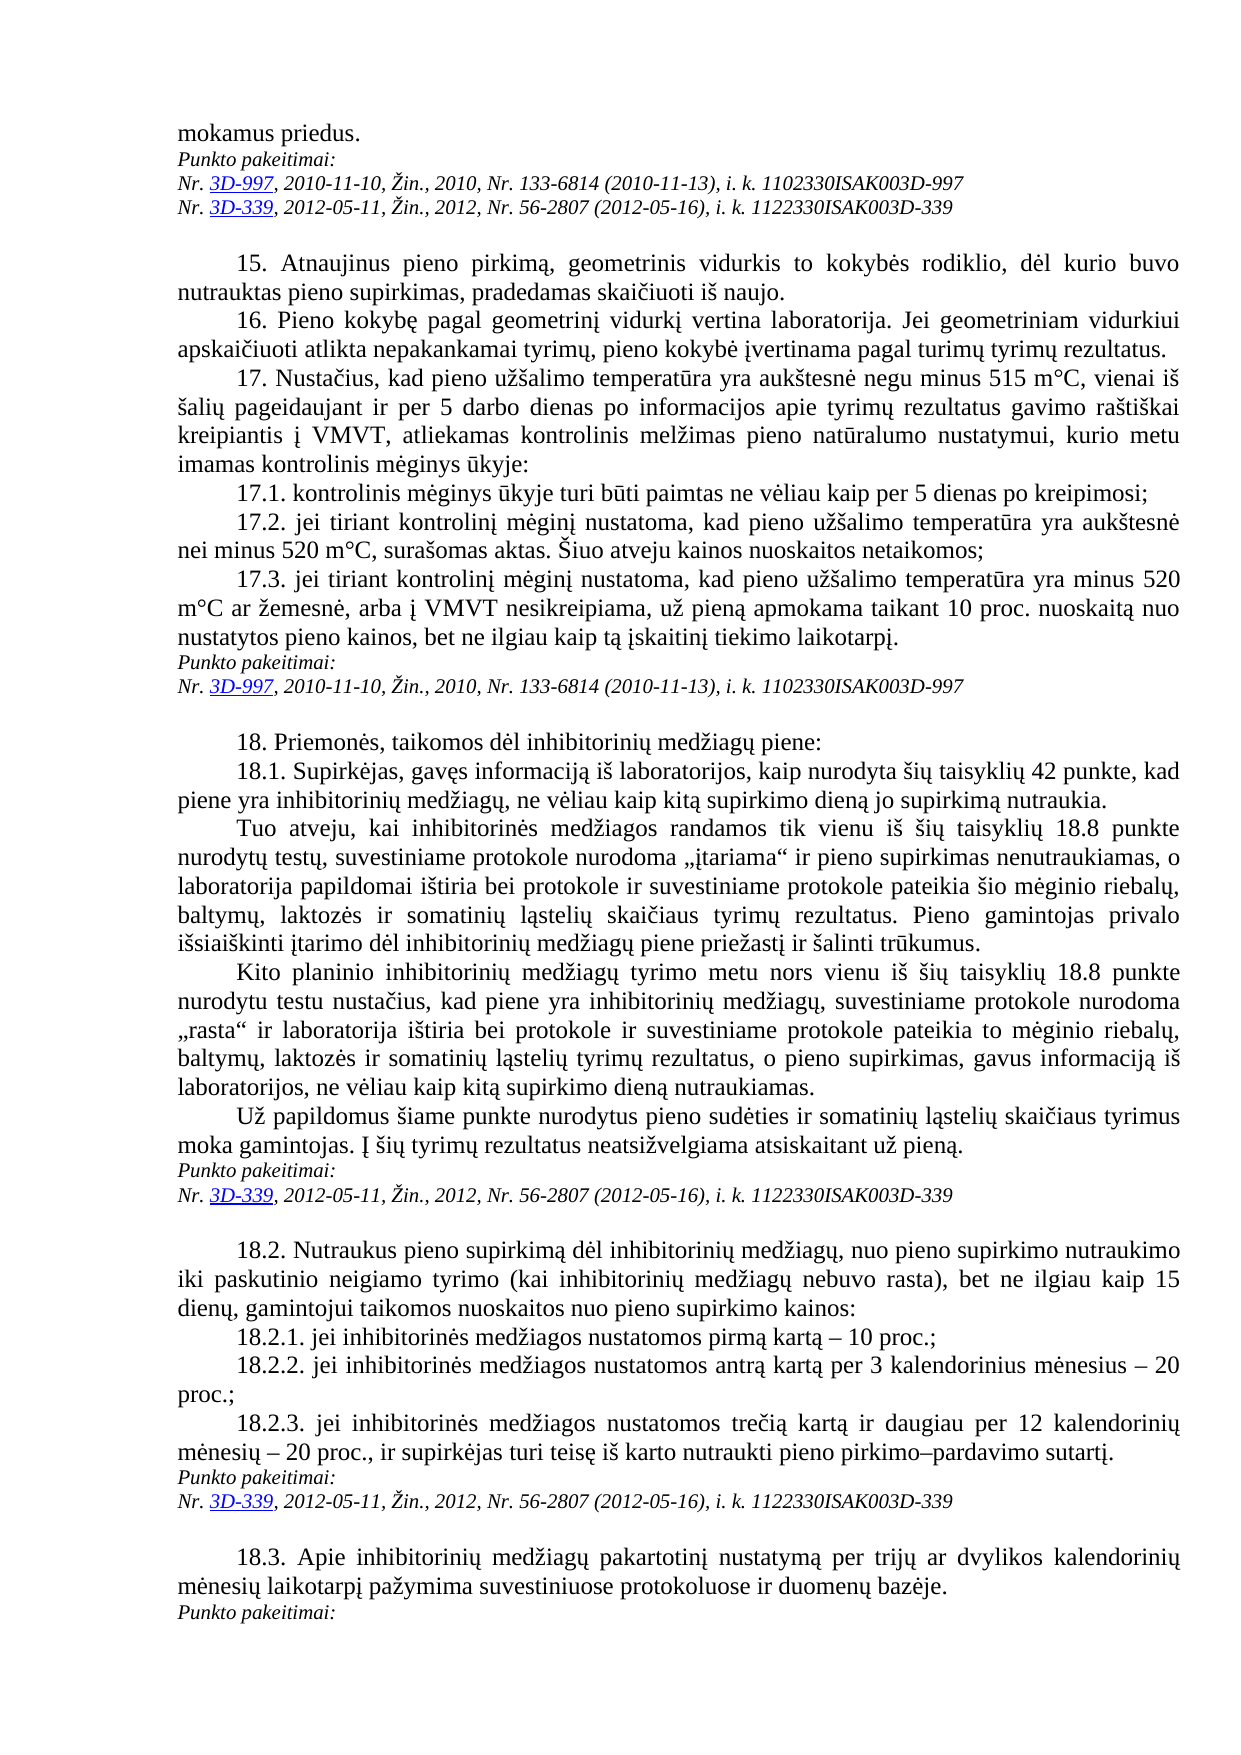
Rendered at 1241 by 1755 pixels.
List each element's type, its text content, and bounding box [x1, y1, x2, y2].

text 18. Priemonės, taikomos dėl inhibitorinių medžiagų piene: [177, 727, 1181, 756]
text Už papildomus šiame punkte nurodytus pieno sudėties ir somatinių ląstelių skaičiaus tyrimus moka gamintojas. Į šių tyrimų rezultatus neatsižvelgiama atsiskaitant už pieną. [177, 1101, 1181, 1158]
text Nr. 3D-997, 2010-11-10, Žin., 2010, Nr. 133-6814 (2010-11-13), i. k. 1102330ISAK003D-997 [177, 674, 1181, 698]
text 17. Nustačius, kad pieno užšalimo temperatūra yra aukštesnė negu minus 515 m°C, vienai iš šalių pageidaujant ir per 5 darbo dienas po informacijos apie tyrimų rezultatus gavimo raštiškai kreipiantis į VMVT, atliekamas kontrolinis melžimas pieno natūralumo nustatymui, kurio metu imamas kontrolinis mėginys ūkyje: [177, 363, 1181, 478]
text Nr. 3D-339, 2012-05-11, Žin., 2012, Nr. 56-2807 (2012-05-16), i. k. 1122330ISAK003D-339 [177, 1182, 1181, 1207]
text 15. Atnaujinus pieno pirkimą, geometrinis vidurkis to kokybės rodiklio, dėl kurio buvo nutrauktas pieno supirkimas, pradedamas skaičiuoti iš naujo. [177, 248, 1181, 305]
text Punkto pakeitimai: [177, 1158, 1181, 1182]
text Punkto pakeitimai: [177, 1600, 1181, 1624]
text Tuo atveju, kai inhibitorinės medžiagos randamos tik vienu iš šių taisyklių 18.8 punkte nurodytų testų, suvestiniame protokole nurodoma „įtariama“ ir pieno supirkimas nenutraukiamas, o laboratorija papildomai ištiria bei protokole ir suvestiniame protokole pateikia šio mėginio riebalų, baltymų, laktozės ir somatinių ląstelių skaičiaus tyrimų rezultatus. Pieno gamintojas privalo išsiaiškinti įtarimo dėl inhibitorinių medžiagų piene priežastį ir šalinti trūkumus. [177, 813, 1181, 957]
text 18.2.2. jei inhibitorinės medžiagos nustatomos antrą kartą per 3 kalendorinius mėnesius – 20 proc.; [177, 1350, 1181, 1408]
text Nr. 3D-997, 2010-11-10, Žin., 2010, Nr. 133-6814 (2010-11-13), i. k. 1102330ISAK003D-997 [177, 171, 1181, 195]
text 17.1. kontrolinis mėginys ūkyje turi būti paimtas ne vėliau kaip per 5 dienas po kreipimosi; [177, 478, 1181, 507]
text Kito planinio inhibitorinių medžiagų tyrimo metu nors vienu iš šių taisyklių 18.8 punkte nurodytu testu nustačius, kad piene yra inhibitorinių medžiagų, suvestiniame protokole nurodoma „rasta“ ir laboratorija ištiria bei protokole ir suvestiniame protokole pateikia to mėginio riebalų, baltymų, laktozės ir somatinių ląstelių tyrimų rezultatus, o pieno supirkimas, gavus informaciją iš laboratorijos, ne vėliau kaip kitą supirkimo dieną nutraukiamas. [177, 957, 1181, 1101]
text 17.3. jei tiriant kontrolinį mėginį nustatoma, kad pieno užšalimo temperatūra yra minus 520 m°C ar žemesnė, arba į VMVT nesikreipiama, už pieną apmokama taikant 10 proc. nuoskaitą nuo nustatytos pieno kainos, bet ne ilgiau kaip tą įskaitinį tiekimo laikotarpį. [177, 564, 1181, 650]
text Punkto pakeitimai: [177, 650, 1181, 674]
text 16. Pieno kokybę pagal geometrinį vidurkį vertina laboratorija. Jei geometriniam vidurkiui apskaičiuoti atlikta nepakankamai tyrimų, pieno kokybė įvertinama pagal turimų tyrimų rezultatus. [177, 305, 1181, 363]
text 18.2.1. jei inhibitorinės medžiagos nustatomos pirmą kartą – 10 proc.; [177, 1322, 1181, 1350]
text Punkto pakeitimai: [177, 1465, 1181, 1489]
text 18.2.3. jei inhibitorinės medžiagos nustatomos trečią kartą ir daugiau per 12 kalendorinių mėnesių – 20 proc., ir supirkėjas turi teisę iš karto nutraukti pieno pirkimo–pardavimo sutartį. [177, 1408, 1181, 1465]
text 17.2. jei tiriant kontrolinį mėginį nustatoma, kad pieno užšalimo temperatūra yra aukštesnė nei minus 520 m°C, surašomas aktas. Šiuo atveju kainos nuoskaitos netaikomos; [177, 507, 1181, 564]
text 18.2. Nutraukus pieno supirkimą dėl inhibitorinių medžiagų, nuo pieno supirkimo nutraukimo iki paskutinio neigiamo tyrimo (kai inhibitorinių medžiagų nebuvo rasta), bet ne ilgiau kaip 15 dienų, gamintojui taikomos nuoskaitos nuo pieno supirkimo kainos: [177, 1235, 1181, 1322]
text mokamus priedus. [177, 118, 1181, 147]
text 18.1. Supirkėjas, gavęs informaciją iš laboratorijos, kaip nurodyta šių taisyklių 42 punkte, kad piene yra inhibitorinių medžiagų, ne vėliau kaip kitą supirkimo dieną jo supirkimą nutraukia. [177, 756, 1181, 813]
text Punkto pakeitimai: [177, 147, 1181, 171]
text Nr. 3D-339, 2012-05-11, Žin., 2012, Nr. 56-2807 (2012-05-16), i. k. 1122330ISAK003D-339 [177, 195, 1181, 219]
text 18.3. Apie inhibitorinių medžiagų pakartotinį nustatymą per trijų ar dvylikos kalendorinių mėnesių laikotarpį pažymima suvestiniuose protokoluose ir duomenų bazėje. [177, 1542, 1181, 1600]
text Nr. 3D-339, 2012-05-11, Žin., 2012, Nr. 56-2807 (2012-05-16), i. k. 1122330ISAK003D-339 [177, 1489, 1181, 1513]
